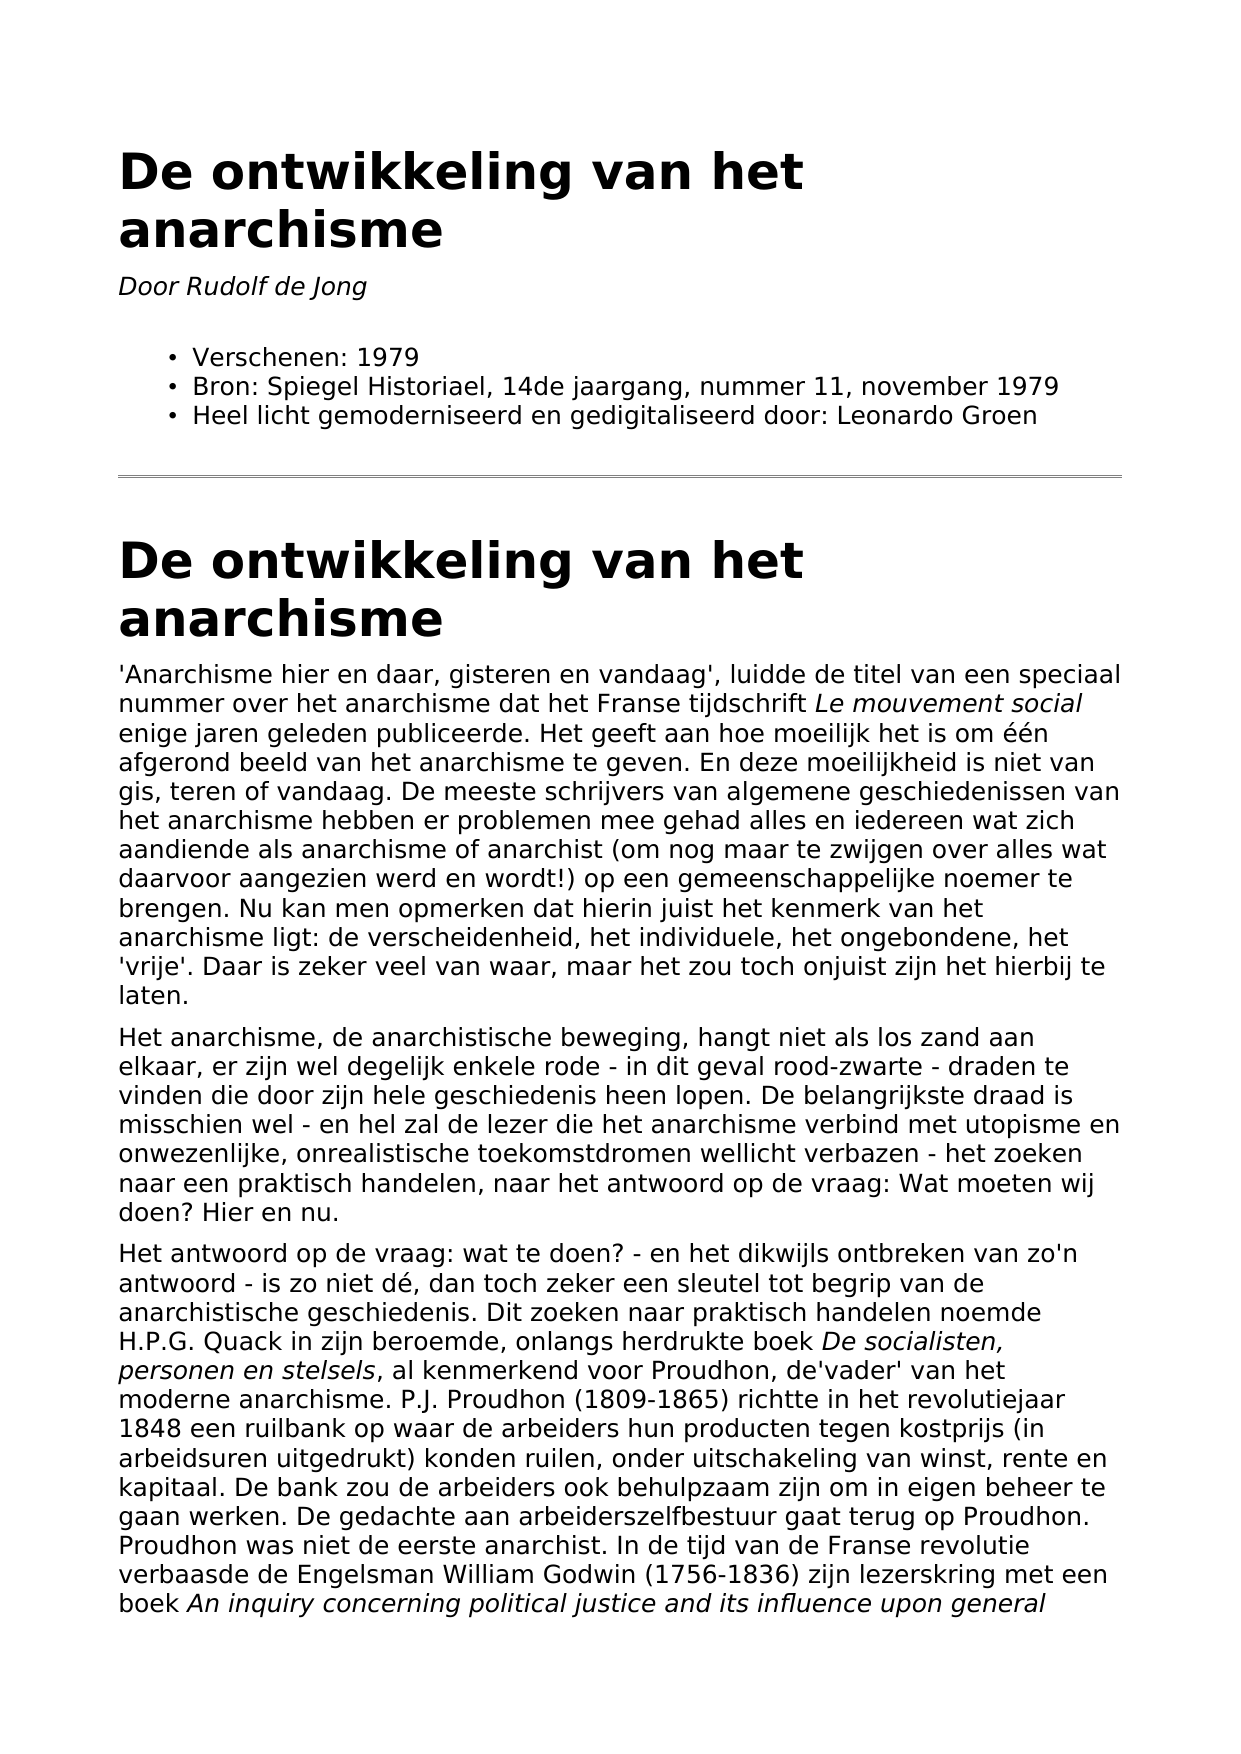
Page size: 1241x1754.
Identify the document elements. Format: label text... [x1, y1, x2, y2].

subtitle De ontwikkeling van het anarchisme [118, 532, 1122, 648]
text Het anarchisme, de anarchistische beweging, hangt niet als los zand aan elkaar, er zijn wel degelijk enkele rode - in dit geval rood-zwarte - draden te vinden die door zijn hele geschiedenis heen lopen. De belangrijkste draad is misschien wel - en hel zal de lezer die het anarchisme verbind met utopisme en onwezenlijke, onrealistische toekomstdromen wellicht verbazen - het zoeken naar een praktisch handelen, naar het antwoord op de vraag: Wat moeten wij doen? Hier en nu. [118, 1023, 1122, 1227]
text Het antwoord op de vraag: wat te doen? - en het dikwijls ontbreken van zo'n antwoord - is zo niet dé, dan toch zeker een sleutel tot begrip van de anarchistische geschiedenis. Dit zoeken naar praktisch handelen noemde H.P.G. Quack in zijn beroemde, onlangs herdrukte boek De socialisten, personen en stelsels, al kenmerkend voor Proudhon, de'vader' van het moderne anarchisme. P.J. Proudhon (1809-1865) richtte in het revolutiejaar 1848 een ruilbank op waar de arbeiders hun producten tegen kostprijs (in arbeidsuren uitgedrukt) konden ruilen, onder uitschakeling van winst, rente en kapitaal. De bank zou de arbeiders ook behulpzaam zijn om in eigen beheer te gaan werken. De gedachte aan arbeiderszelfbestuur gaat terug op Proudhon. Proudhon was niet de eerste anarchist. In de tijd van de Franse revolutie verbaasde de Engelsman William Godwin (1756-1836) zijn lezerskring met een boek An inquiry concerning political justice and its influence upon general [118, 1240, 1122, 1619]
subtitle De ontwikkeling van het anarchisme [118, 143, 1122, 259]
text 'Anarchisme hier en daar, gisteren en vandaag', luidde de titel van een speciaal nummer over het anarchisme dat het Franse tijdschrift Le mouvement social enige jaren geleden publiceerde. Het geeft aan hoe moeilijk het is om één afgerond beeld van het anarchisme te geven. En deze moeilijkheid is niet van gis, teren of vandaag. De meeste schrijvers van algemene geschiedenissen van het anarchisme hebben er problemen mee gehad alles en iedereen wat zich aandiende als anarchisme of anarchist (om nog maar te zwijgen over alles wat daarvoor aangezien werd en wordt!) op een gemeenschappelijke noemer te brengen. Nu kan men opmerken dat hierin juist het kenmerk van het anarchisme ligt: de verscheidenheid, het individuele, het ongebondene, het 'vrije'. Daar is zeker veel van waar, maar het zou toch onjuist zijn het hierbij te laten. [118, 661, 1122, 1011]
list Verschenen: 1979 [177, 343, 1122, 372]
list Bron: Spiegel Historiael, 14de jaargang, nummer 11, november 1979 [177, 372, 1122, 402]
text Door Rudolf de Jong [118, 272, 1122, 301]
list Heel licht gemoderniseerd en gedigitaliseerd door: Leonardo Groen [177, 402, 1122, 431]
